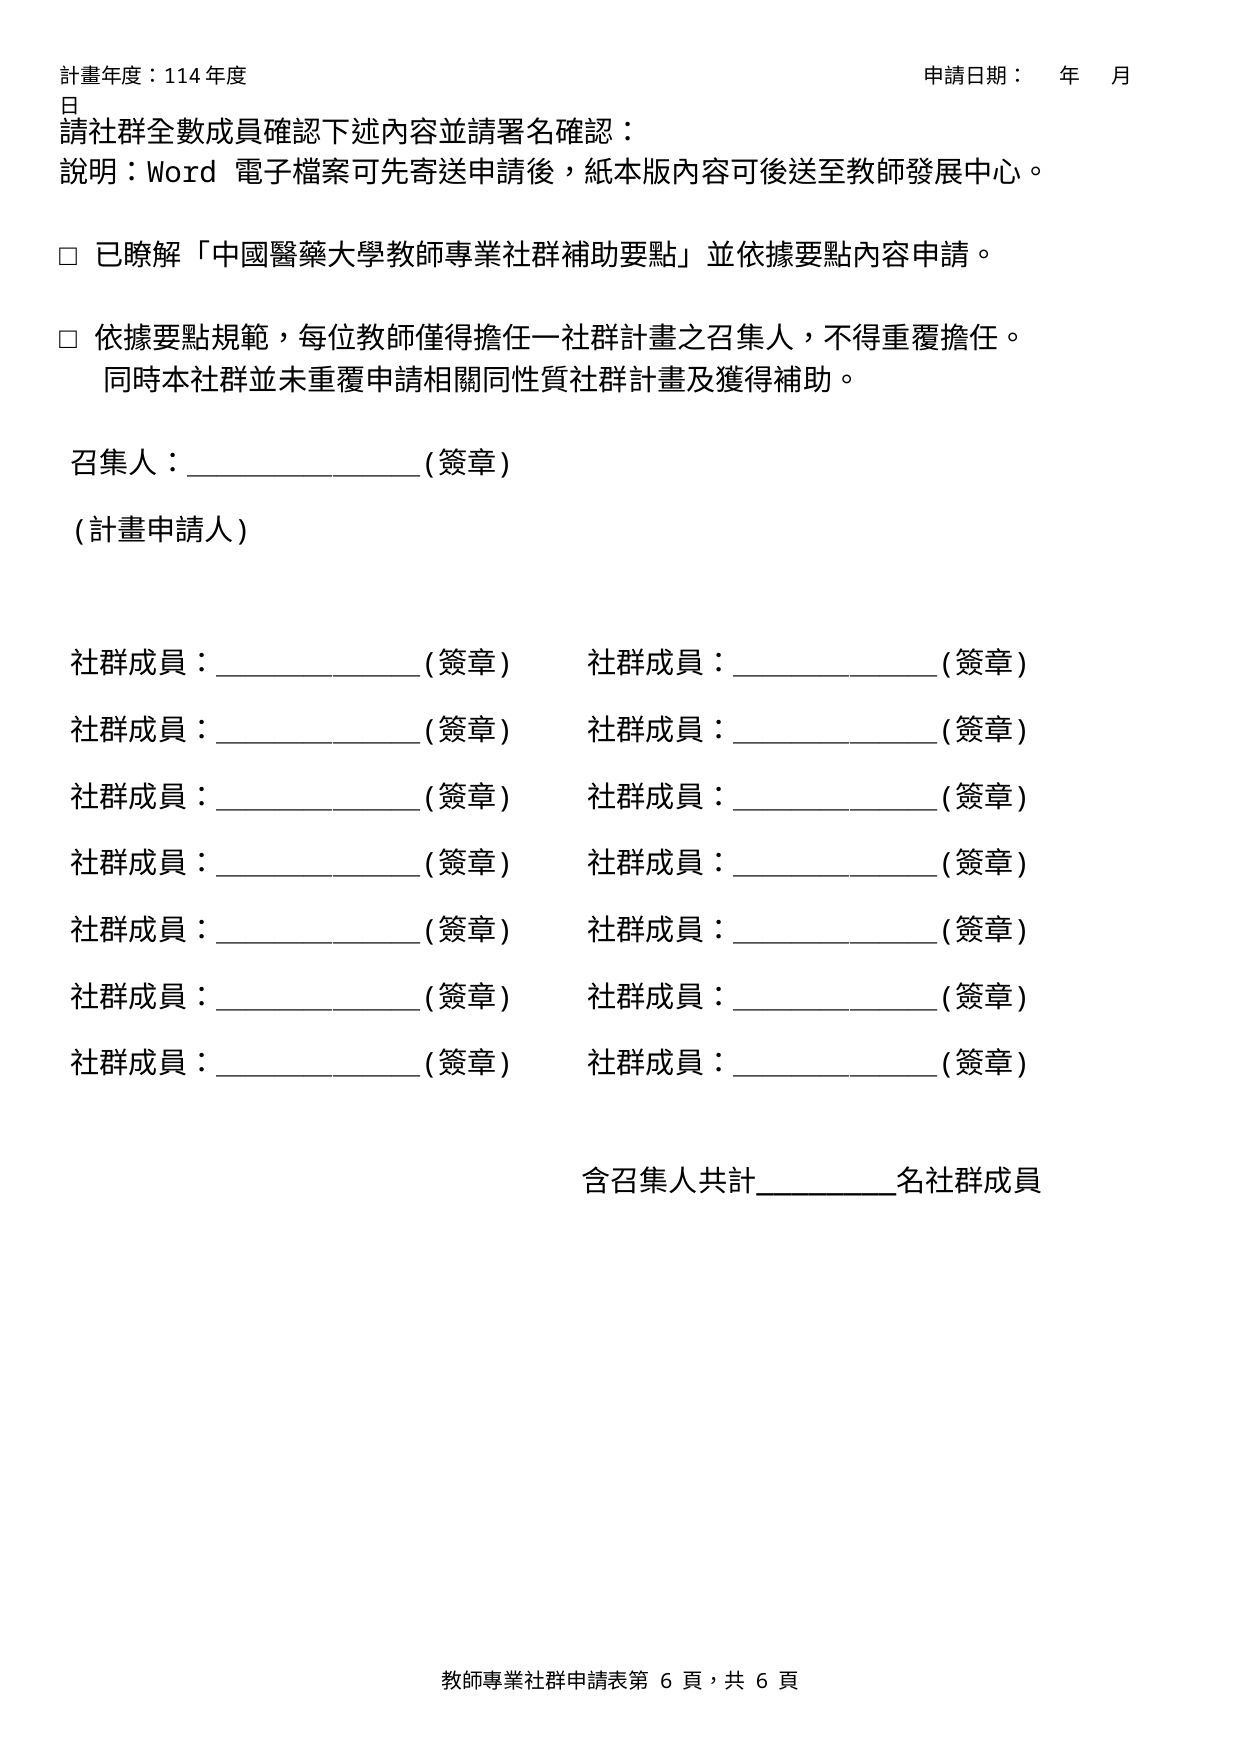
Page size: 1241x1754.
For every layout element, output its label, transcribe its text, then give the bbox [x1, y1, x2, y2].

text 請社群全數成員確認下述內容並請署名確認： [59, 119, 1142, 149]
table_cell 社群成員：＿＿＿＿＿＿＿(簽章) [59, 682, 576, 749]
table_cell 社群成員：＿＿＿＿＿＿＿(簽章) [59, 815, 576, 882]
table_cell 社群成員：＿＿＿＿＿＿＿(簽章) [576, 949, 1093, 1015]
text □ 已瞭解「中國醫藥大學教師專業社群補助要點」並依據要點內容申請。 [59, 232, 1142, 274]
table_cell 社群成員：＿＿＿＿＿＿＿(簽章) [59, 615, 576, 682]
table_cell 社群成員：＿＿＿＿＿＿＿(簽章) [59, 882, 576, 949]
table_cell 社群成員：＿＿＿＿＿＿＿(簽章) [576, 815, 1093, 882]
text 同時本社群並未重覆申請相關同性質社群計畫及獲得補助。 [59, 357, 1142, 399]
table_cell [59, 1082, 1093, 1149]
text 說明：Word 電子檔案可先寄送申請後，紙本版內容可後送至教師發展中心。 [59, 149, 1142, 190]
table_cell 社群成員：＿＿＿＿＿＿＿(簽章) [59, 749, 576, 815]
table_cell 社群成員：＿＿＿＿＿＿＿(簽章) [59, 949, 576, 1015]
table_cell 社群成員：＿＿＿＿＿＿＿(簽章) [576, 749, 1093, 815]
table_cell 社群成員：＿＿＿＿＿＿＿(簽章) [576, 882, 1093, 949]
text □ 依據要點規範，每位教師僅得擔任一社群計畫之召集人，不得重覆擔任。 [59, 315, 1142, 357]
table_cell [59, 549, 1093, 615]
table_cell 社群成員：＿＿＿＿＿＿＿(簽章) [576, 1015, 1093, 1082]
table_header 召集人：＿＿＿＿＿＿＿＿(簽章) (計畫申請人) [59, 440, 1093, 549]
table_cell 社群成員：＿＿＿＿＿＿＿(簽章) [576, 682, 1093, 749]
table_cell 含召集人共計________名社群成員 [59, 1149, 1093, 1209]
table_cell 社群成員：＿＿＿＿＿＿＿(簽章) [59, 1015, 576, 1082]
table_cell 社群成員：＿＿＿＿＿＿＿(簽章) [576, 615, 1093, 682]
